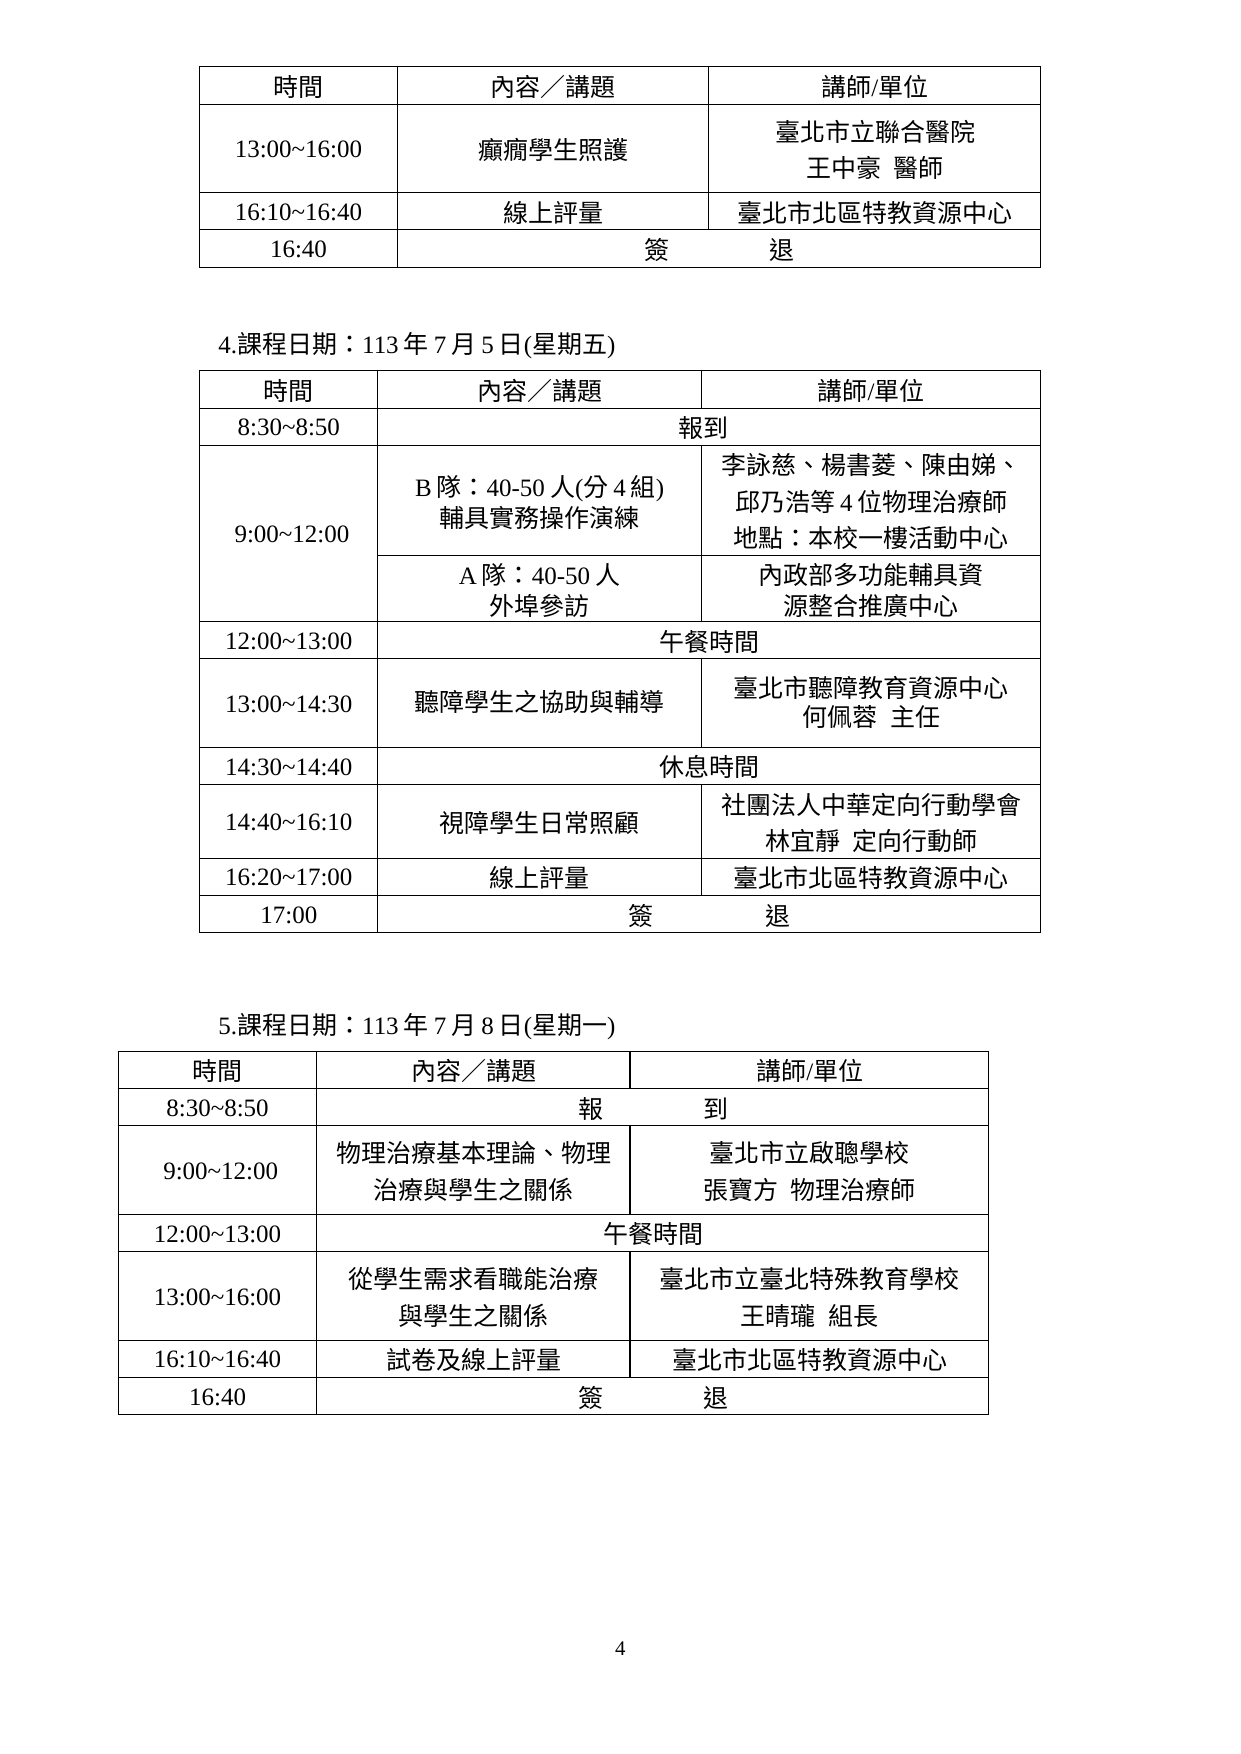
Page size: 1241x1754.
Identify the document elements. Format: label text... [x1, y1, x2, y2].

table_cell 16:40 [200, 230, 397, 267]
table_cell 報 到 [317, 1089, 988, 1125]
table_cell B隊：40-50人(分4組) 輔具實務操作演練 [378, 446, 701, 554]
table_cell 臺北市聽障教育資源中心 何佩蓉 主任 [702, 659, 1040, 747]
table_cell 臺北市北區特教資源中心 [631, 1341, 988, 1377]
text 4.課程日期：113年7月5日(星期五) [218, 324, 1122, 361]
table_cell 物理治療基本理論、物理治療與學生之關係 [317, 1126, 629, 1214]
table_cell 簽 退 [317, 1378, 988, 1414]
table_cell 臺北市北區特教資源中心 [709, 193, 1040, 229]
table_cell 13:00~16:00 [119, 1252, 316, 1340]
table_cell 臺北市北區特教資源中心 [702, 859, 1040, 895]
table_cell 休息時間 [378, 748, 1040, 784]
table_cell 線上評量 [378, 859, 701, 895]
table_header 時間 [200, 67, 397, 103]
table_cell 臺北市立啟聰學校 張寶方 物理治療師 [631, 1126, 988, 1214]
table_cell 午餐時間 [378, 622, 1040, 658]
table_cell 16:40 [119, 1378, 316, 1414]
table_cell 17:00 [200, 896, 377, 932]
table_cell 9:00~12:00 [119, 1126, 316, 1214]
table_cell 12:00~13:00 [200, 622, 377, 658]
table_cell 13:00~16:00 [200, 105, 397, 192]
table_cell 社團法人中華定向行動學會 林宜靜 定向行動師 [702, 785, 1040, 858]
table_cell 16:10~16:40 [200, 193, 397, 229]
table_cell 臺北市立聯合醫院 王中豪 醫師 [709, 105, 1040, 192]
table_cell 報到 [378, 409, 1040, 445]
table_cell 線上評量 [398, 193, 708, 229]
table_header 內容∕講題 [398, 67, 708, 103]
table_cell 13:00~14:30 [200, 659, 377, 747]
table_header 內容∕講題 [378, 371, 701, 407]
table_cell 8:30~8:50 [200, 409, 377, 445]
table_cell 14:40~16:10 [200, 785, 377, 858]
table_cell 8:30~8:50 [119, 1089, 316, 1125]
table_cell 李詠慈、楊書菱、陳由娣、邱乃浩等4位物理治療師 地點：本校一樓活動中心 [702, 446, 1040, 554]
table_header 講師/單位 [631, 1052, 988, 1088]
table_header 講師/單位 [702, 371, 1040, 407]
table_cell 內政部多功能輔具資 源整合推廣中心 [702, 556, 1040, 621]
table_cell 14:30~14:40 [200, 748, 377, 784]
table_header 時間 [200, 371, 377, 407]
table_cell 16:10~16:40 [119, 1341, 316, 1377]
table_cell 試卷及線上評量 [317, 1341, 629, 1377]
table_cell 16:20~17:00 [200, 859, 377, 895]
table_cell 簽 退 [378, 896, 1040, 932]
table_header 內容∕講題 [317, 1052, 629, 1088]
table_cell 臺北市立臺北特殊教育學校 王晴瓏 組長 [631, 1252, 988, 1340]
table_cell 簽 退 [398, 230, 1040, 267]
table_cell 午餐時間 [317, 1215, 988, 1251]
text 5.課程日期：113年7月8日(星期一) [218, 1005, 1122, 1041]
table_cell 癲癇學生照護 [398, 105, 708, 192]
table_cell 聽障學生之協助與輔導 [378, 659, 701, 747]
table_cell 12:00~13:00 [119, 1215, 316, 1251]
table_cell A隊：40-50人 外埠參訪 [378, 556, 701, 621]
table_cell 9:00~12:00 [200, 446, 377, 621]
table_cell 從學生需求看職能治療 與學生之關係 [317, 1252, 629, 1340]
table_cell 視障學生日常照顧 [378, 785, 701, 858]
table_header 講師/單位 [709, 67, 1040, 103]
table_header 時間 [119, 1052, 316, 1088]
